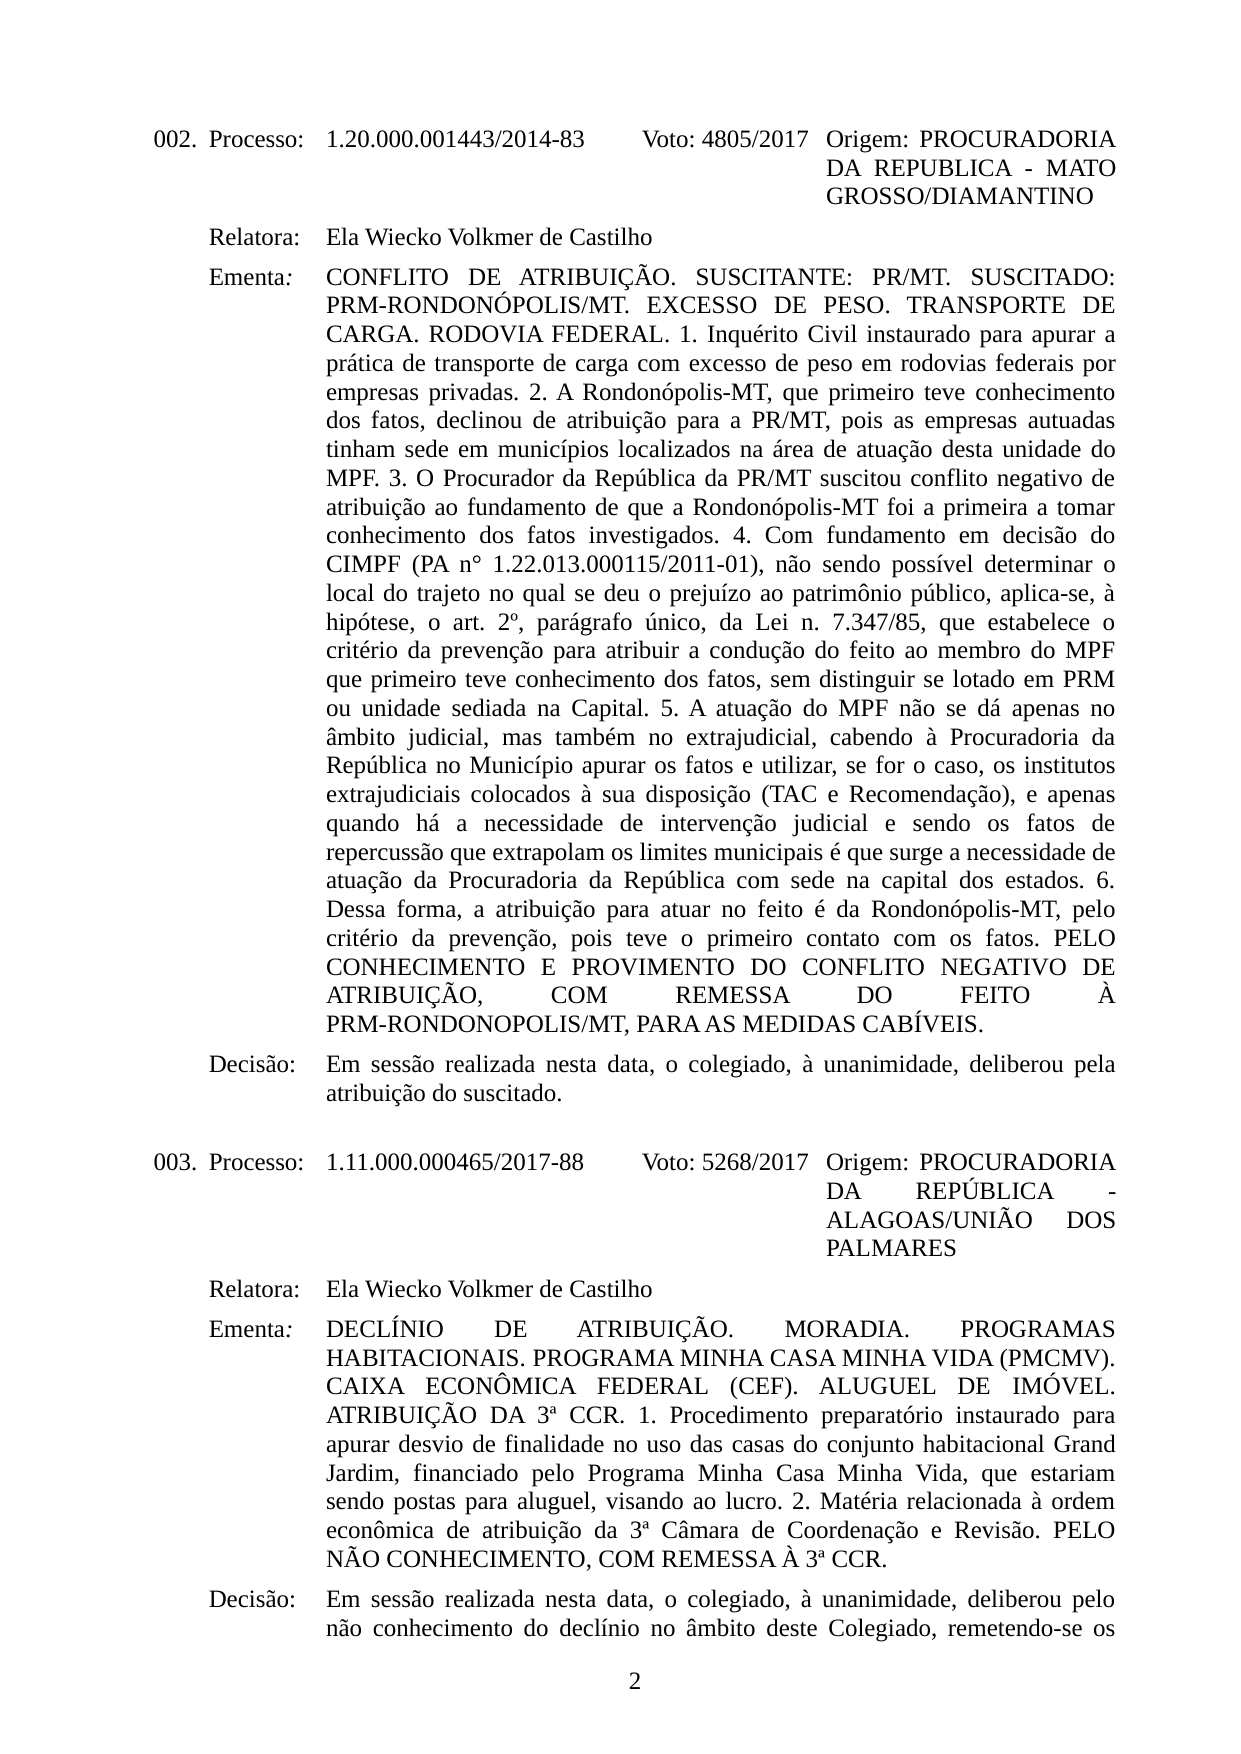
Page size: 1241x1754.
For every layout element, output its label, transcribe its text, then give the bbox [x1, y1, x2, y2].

table_cell [148, 1268, 203, 1308]
table_header 003. [148, 1141, 203, 1268]
table_cell Relatora: [203, 1268, 320, 1308]
table_header Voto: 4805/2017 [636, 118, 820, 216]
table_header Processo: [203, 118, 320, 216]
table_header Origem: PROCURADORIA DA REPUBLICA - MATO GROSSO/DIAMANTINO [820, 118, 1122, 216]
table_cell Ela Wiecko Volkmer de Castilho [320, 1268, 1122, 1308]
table_cell Ela Wiecko Volkmer de Castilho [320, 216, 1122, 256]
table_cell Ementa: [203, 1308, 320, 1578]
table_cell Em sessão realizada nesta data, o colegiado, à unanimidade, deliberou pelo não conhecimento do declínio no âmbito deste Colegiado, remetendo-se os [320, 1578, 1122, 1647]
table_cell CONFLITO DE ATRIBUIÇÃO. SUSCITANTE: PR/MT. SUSCITADO: PRM-RONDONÓPOLIS/MT. EXCESSO DE PESO. TRANSPORTE DE CARGA. RODOVIA FEDERAL. 1. Inquérito Civil instaurado para apurar a prática de transporte de carga com excesso de peso em rodovias federais por empresas privadas. 2. A Rondonópolis-MT, que primeiro teve conhecimento dos fatos, declinou de atribuição para a PR/MT, pois as empresas autuadas tinham sede em municípios localizados na área de atuação desta unidade do MPF. 3. O Procurador da República da PR/MT suscitou conflito negativo de atribuição ao fundamento de que a Rondonópolis-MT foi a primeira a tomar conhecimento dos fatos investigados. 4. Com fundamento em decisão do CIMPF (PA n° 1.22.013.000115/2011-01), não sendo possível determinar o local do trajeto no qual se deu o prejuízo ao patrimônio público, aplica-se, à hipótese, o art. 2º, parágrafo único, da Lei n. 7.347/85, que estabelece o critério da prevenção para atribuir a condução do feito ao membro do MPF que primeiro teve conhecimento dos fatos, sem distinguir se lotado em PRM ou unidade sediada na Capital. 5. A atuação do MPF não se dá apenas no âmbito judicial, mas também no extrajudicial, cabendo à Procuradoria da República no Município apurar os fatos e utilizar, se for o caso, os institutos extrajudiciais colocados à sua disposição (TAC e Recomendação), e apenas quando há a necessidade de intervenção judicial e sendo os fatos de repercussão que extrapolam os limites municipais é que surge a necessidade de atuação da Procuradoria da República com sede na capital dos estados. 6. Dessa forma, a atribuição para atuar no feito é da Rondonópolis-MT, pelo critério da prevenção, pois teve o primeiro contato com os fatos. PELO CONHECIMENTO E PROVIMENTO DO CONFLITO NEGATIVO DE ATRIBUIÇÃO, COM REMESSA DO FEITO À PRM-RONDONOPOLIS/MT, PARA AS MEDIDAS CABÍVEIS. [320, 256, 1122, 1044]
table_header Voto: 5268/2017 [636, 1141, 820, 1268]
table_cell [148, 1044, 203, 1113]
table_header 1.20.000.001443/2014-83 [320, 118, 636, 216]
table_header Processo: [203, 1141, 320, 1268]
table_cell Ementa: [203, 256, 320, 1044]
table_cell [148, 1308, 203, 1578]
table_cell Decisão: [203, 1578, 320, 1647]
table_header Origem: PROCURADORIA DA REPÚBLICA - ALAGOAS/UNIÃO DOS PALMARES [820, 1141, 1122, 1268]
table_cell [148, 256, 203, 1044]
table_cell Relatora: [203, 216, 320, 256]
table_cell Decisão: [203, 1044, 320, 1113]
table_cell [148, 1578, 203, 1647]
table_cell [148, 216, 203, 256]
table_header 1.11.000.000465/2017-88 [320, 1141, 636, 1268]
table_header 002. [148, 118, 203, 216]
table_cell DECLÍNIO DE ATRIBUIÇÃO. MORADIA. PROGRAMAS HABITACIONAIS. PROGRAMA MINHA CASA MINHA VIDA (PMCMV). CAIXA ECONÔMICA FEDERAL (CEF). ALUGUEL DE IMÓVEL. ATRIBUIÇÃO DA 3ª CCR. 1. Procedimento preparatório instaurado para apurar desvio de finalidade no uso das casas do conjunto habitacional Grand Jardim, financiado pelo Programa Minha Casa Minha Vida, que estariam sendo postas para aluguel, visando ao lucro. 2. Matéria relacionada à ordem econômica de atribuição da 3ª Câmara de Coordenação e Revisão. PELO NÃO CONHECIMENTO, COM REMESSA À 3ª CCR. [320, 1308, 1122, 1578]
table_cell Em sessão realizada nesta data, o colegiado, à unanimidade, deliberou pela atribuição do suscitado. [320, 1044, 1122, 1113]
